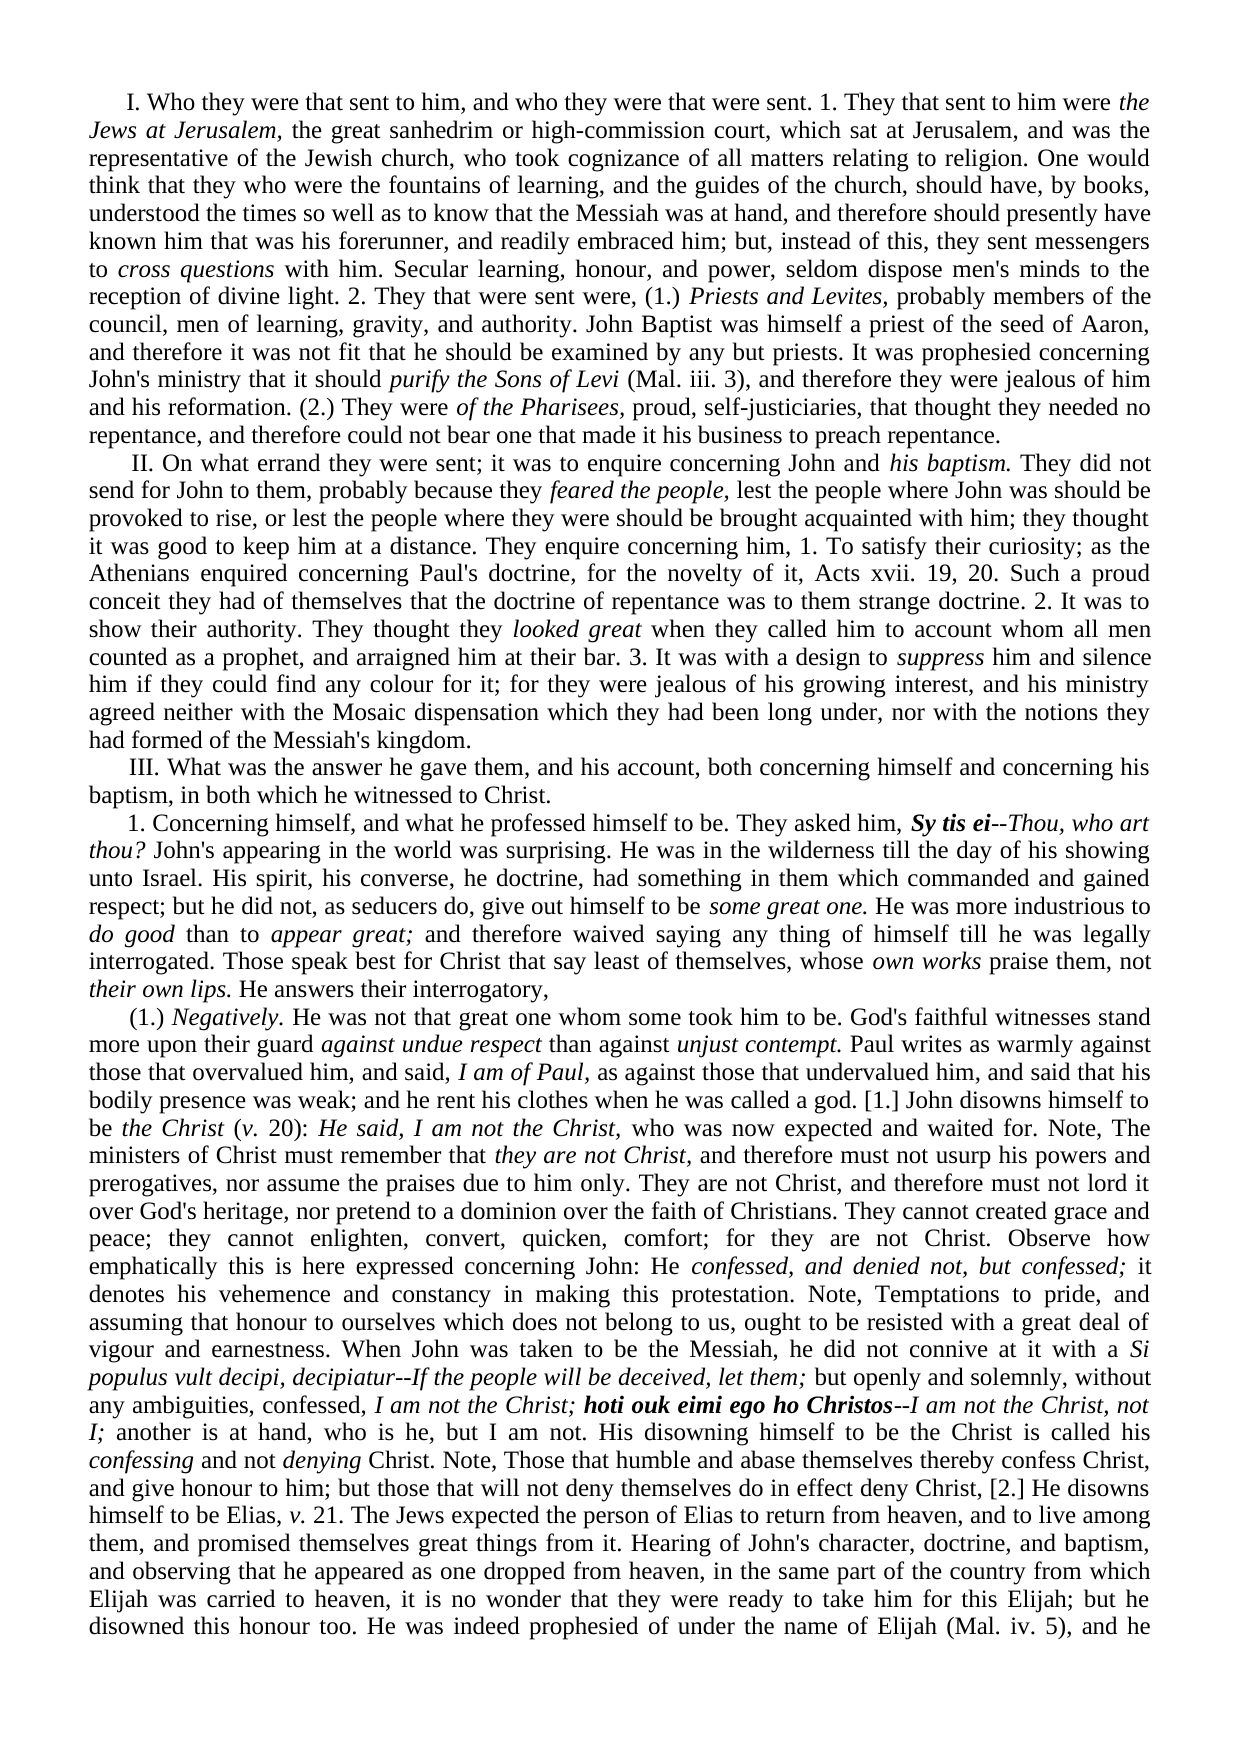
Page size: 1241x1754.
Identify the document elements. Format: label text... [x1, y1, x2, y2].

text (1.) Negatively. He was not that great one whom some took him to be. God's faithful witnesses stand more upon their guard against undue respect than against unjust contempt. Paul writes as warmly against those that overvalued him, and said, I am of Paul, as against those that undervalued him, and said that his bodily presence was weak; and he rent his clothes when he was called a god. [1.] John disowns himself to be the Christ (v. 20): He said, I am not the Christ, who was now expected and waited for. Note, The ministers of Christ must remember that they are not Christ, and therefore must not usurp his powers and prerogatives, nor assume the praises due to him only. They are not Christ, and therefore must not lord it over God's heritage, nor pretend to a dominion over the faith of Christians. They cannot created grace and peace; they cannot enlighten, convert, quicken, comfort; for they are not Christ. Observe how emphatically this is here expressed concerning John: He confessed, and denied not, but confessed; it denotes his vehemence and constancy in making this protestation. Note, Temptations to pride, and assuming that honour to ourselves which does not belong to us, ought to be resisted with a great deal of vigour and earnestness. When John was taken to be the Messiah, he did not connive at it with a Si populus vult decipi, decipiatur--If the people will be deceived, let them; but openly and solemnly, without any ambiguities, confessed, I am not the Christ; hoti ouk eimi ego ho Christos--I am not the Christ, not I; another is at hand, who is he, but I am not. His disowning himself to be the Christ is called his confessing and not denying Christ. Note, Those that humble and abase themselves thereby confess Christ, and give honour to him; but those that will not deny themselves do in effect deny Christ, [2.] He disowns himself to be Elias, v. 21. The Jews expected the person of Elias to return from heaven, and to live among them, and promised themselves great things from it. Hearing of John's character, doctrine, and baptism, and observing that he appeared as one dropped from heaven, in the same part of the country from which Elijah was carried to heaven, it is no wonder that they were ready to take him for this Elijah; but he disowned this honour too. He was indeed prophesied of under the name of Elijah (Mal. iv. 5), and he [88, 1003, 1152, 1640]
text III. What was the answer he gave them, and his account, both concerning himself and concerning his baptism, in both which he witnessed to Christ. [88, 753, 1152, 809]
text I. Who they were that sent to him, and who they were that were sent. 1. They that sent to him were the Jews at Jerusalem, the great sanhedrim or high-commission court, which sat at Jerusalem, and was the representative of the Jewish church, who took cognizance of all matters relating to religion. One would think that they who were the fountains of learning, and the guides of the church, should have, by books, understood the times so well as to know that the Messiah was at hand, and therefore should presently have known him that was his forerunner, and readily embraced him; but, instead of this, they sent messengers to cross questions with him. Secular learning, honour, and power, seldom dispose men's minds to the reception of divine light. 2. They that were sent were, (1.) Priests and Levites, probably members of the council, men of learning, gravity, and authority. John Baptist was himself a priest of the seed of Aaron, and therefore it was not fit that he should be examined by any but priests. It was prophesied concerning John's ministry that it should purify the Sons of Levi (Mal. iii. 3), and therefore they were jealous of him and his reformation. (2.) They were of the Pharisees, proud, self-justiciaries, that thought they needed no repentance, and therefore could not bear one that made it his business to preach repentance. [88, 88, 1152, 449]
text II. On what errand they were sent; it was to enquire concerning John and his baptism. They did not send for John to them, probably because they feared the people, lest the people where John was should be provoked to rise, or lest the people where they were should be brought acquainted with him; they thought it was good to keep him at a distance. They enquire concerning him, 1. To satisfy their curiosity; as the Athenians enquired concerning Paul's doctrine, for the novelty of it, Acts xvii. 19, 20. Such a proud conceit they had of themselves that the doctrine of repentance was to them strange doctrine. 2. It was to show their authority. They thought they looked great when they called him to account whom all men counted as a prophet, and arraigned him at their bar. 3. It was with a design to suppress him and silence him if they could find any colour for it; for they were jealous of his growing interest, and his ministry agreed neither with the Mosaic dispensation which they had been long under, nor with the notions they had formed of the Messiah's kingdom. [88, 449, 1152, 753]
text 1. Concerning himself, and what he professed himself to be. They asked him, Sy tis ei--Thou, who art thou? John's appearing in the world was surprising. He was in the wilderness till the day of his showing unto Israel. His spirit, his converse, he doctrine, had something in them which commanded and gained respect; but he did not, as seducers do, give out himself to be some great one. He was more industrious to do good than to appear great; and therefore waived saying any thing of himself till he was legally interrogated. Those speak best for Christ that say least of themselves, whose own works praise them, not their own lips. He answers their interrogatory, [88, 809, 1152, 1003]
